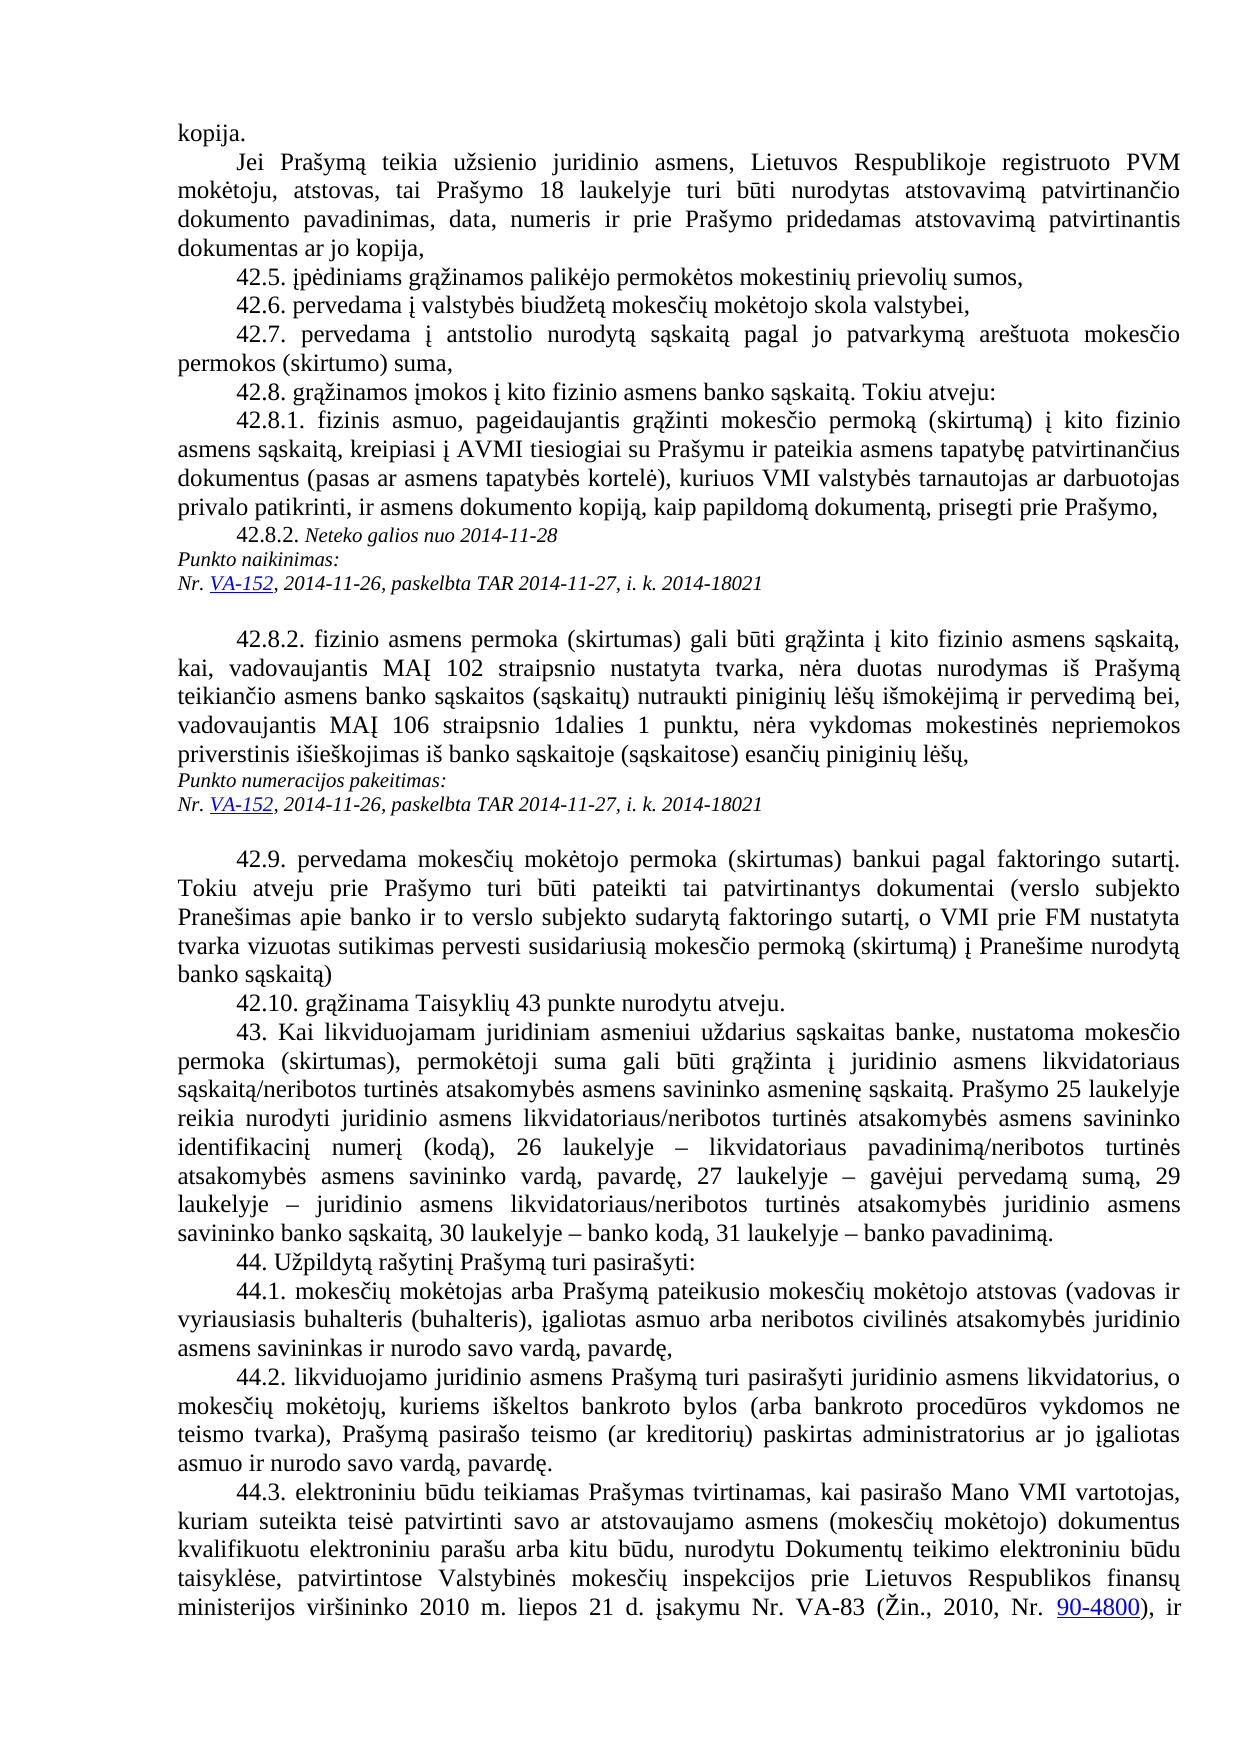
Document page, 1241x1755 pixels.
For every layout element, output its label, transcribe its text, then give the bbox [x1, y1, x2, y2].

text 42.8.1. fizinis asmuo, pageidaujantis grąžinti mokesčio permoką (skirtumą) į kito fizinio asmens sąskaitą, kreipiasi į AVMI tiesiogiai su Prašymu ir pateikia asmens tapatybę patvirtinančius dokumentus (pasas ar asmens tapatybės kortelė), kuriuos VMI valstybės tarnautojas ar darbuotojas privalo patikrinti, ir asmens dokumento kopiją, kaip papildomą dokumentą, prisegti prie Prašymo, [177, 406, 1181, 521]
text 43. Kai likviduojamam juridiniam asmeniui uždarius sąskaitas banke, nustatoma mokesčio permoka (skirtumas), permokėtoji suma gali būti grąžinta į juridinio asmens likvidatoriaus sąskaitą/neribotos turtinės atsakomybės asmens savininko asmeninę sąskaitą. Prašymo 25 laukelyje reikia nurodyti juridinio asmens likvidatoriaus/neribotos turtinės atsakomybės asmens savininko identifikacinį numerį (kodą), 26 laukelyje – likvidatoriaus pavadinimą/neribotos turtinės atsakomybės asmens savininko vardą, pavardę, 27 laukelyje – gavėjui pervedamą sumą, 29 laukelyje – juridinio asmens likvidatoriaus/neribotos turtinės atsakomybės juridinio asmens savininko banko sąskaitą, 30 laukelyje – banko kodą, 31 laukelyje – banko pavadinimą. [177, 1017, 1181, 1247]
text Nr. VA-152, 2014-11-26, paskelbta TAR 2014-11-27, i. k. 2014-18021 [177, 792, 1181, 816]
text 42.8.2. Neteko galios nuo 2014-11-28 [177, 521, 1181, 547]
text 44.1. mokesčių mokėtojas arba Prašymą pateikusio mokesčių mokėtojo atstovas (vadovas ir vyriausiasis buhalteris (buhalteris), įgaliotas asmuo arba neribotos civilinės atsakomybės juridinio asmens savininkas ir nurodo savo vardą, pavardę, [177, 1276, 1181, 1362]
text Punkto numeracijos pakeitimas: [177, 768, 1181, 792]
text Punkto naikinimas: [177, 547, 1181, 571]
text 42.9. pervedama mokesčių mokėtojo permoka (skirtumas) bankui pagal faktoringo sutartį. Tokiu atveju prie Prašymo turi būti pateikti tai patvirtinantys dokumentai (verslo subjekto Pranešimas apie banko ir to verslo subjekto sudarytą faktoringo sutartį, o VMI prie FM nustatyta tvarka vizuotas sutikimas pervesti susidariusią mokesčio permoką (skirtumą) į Pranešime nurodytą banko sąskaitą) [177, 844, 1181, 988]
text 42.8. grąžinamos įmokos į kito fizinio asmens banko sąskaitą. Tokiu atveju: [177, 377, 1181, 406]
text 42.5. įpėdiniams grąžinamos palikėjo permokėtos mokestinių prievolių sumos, [177, 262, 1181, 291]
text 44.3. elektroniniu būdu teikiamas Prašymas tvirtinamas, kai pasirašo Mano VMI vartotojas, kuriam suteikta teisė patvirtinti savo ar atstovaujamo asmens (mokesčių mokėtojo) dokumentus kvalifikuotu elektroniniu parašu arba kitu būdu, nurodytu Dokumentų teikimo elektroniniu būdu taisyklėse, patvirtintose Valstybinės mokesčių inspekcijos prie Lietuvos Respublikos finansų ministerijos viršininko 2010 m. liepos 21 d. įsakymu Nr. VA-83 (Žin., 2010, Nr. 90-4800), ir [177, 1477, 1181, 1621]
text kopija. [177, 118, 1181, 147]
text 44.2. likviduojamo juridinio asmens Prašymą turi pasirašyti juridinio asmens likvidatorius, o mokesčių mokėtojų, kuriems iškeltos bankroto bylos (arba bankroto procedūros vykdomos ne teismo tvarka), Prašymą pasirašo teismo (ar kreditorių) paskirtas administratorius ar jo įgaliotas asmuo ir nurodo savo vardą, pavardę. [177, 1362, 1181, 1477]
text Nr. VA-152, 2014-11-26, paskelbta TAR 2014-11-27, i. k. 2014-18021 [177, 571, 1181, 595]
text 42.6. pervedama į valstybės biudžetą mokesčių mokėtojo skola valstybei, [177, 291, 1181, 319]
text Jei Prašymą teikia užsienio juridinio asmens, Lietuvos Respublikoje registruoto PVM mokėtoju, atstovas, tai Prašymo 18 laukelyje turi būti nurodytas atstovavimą patvirtinančio dokumento pavadinimas, data, numeris ir prie Prašymo pridedamas atstovavimą patvirtinantis dokumentas ar jo kopija, [177, 147, 1181, 262]
text 42.10. grąžinama Taisyklių 43 punkte nurodytu atveju. [177, 988, 1181, 1017]
text 42.8.2. fizinio asmens permoka (skirtumas) gali būti grąžinta į kito fizinio asmens sąskaitą, kai, vadovaujantis MAĮ 102 straipsnio nustatyta tvarka, nėra duotas nurodymas iš Prašymą teikiančio asmens banko sąskaitos (sąskaitų) nutraukti piniginių lėšų išmokėjimą ir pervedimą bei, vadovaujantis MAĮ 106 straipsnio 1dalies 1 punktu, nėra vykdomas mokestinės nepriemokos priverstinis išieškojimas iš banko sąskaitoje (sąskaitose) esančių piniginių lėšų, [177, 624, 1181, 768]
text 42.7. pervedama į antstolio nurodytą sąskaitą pagal jo patvarkymą areštuota mokesčio permokos (skirtumo) suma, [177, 319, 1181, 377]
text 44. Užpildytą rašytinį Prašymą turi pasirašyti: [177, 1247, 1181, 1276]
